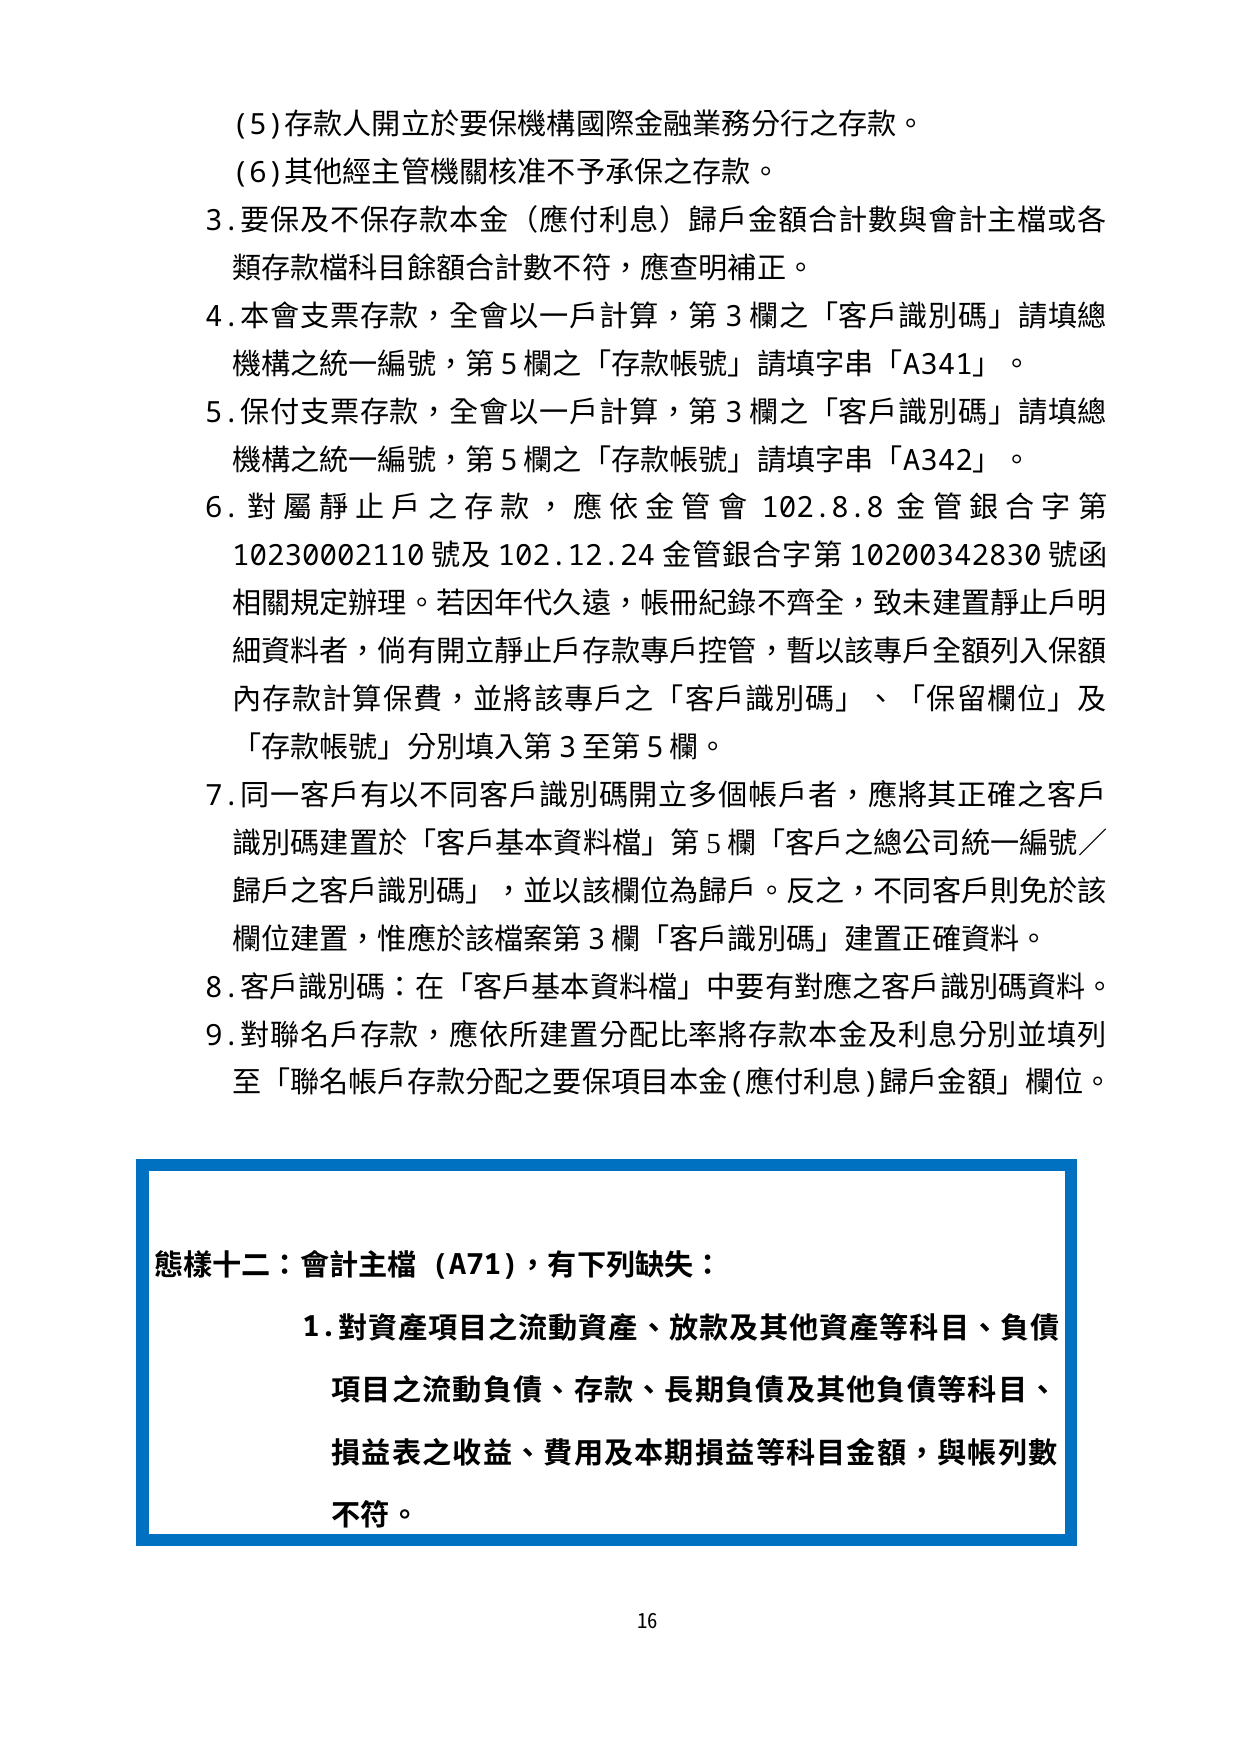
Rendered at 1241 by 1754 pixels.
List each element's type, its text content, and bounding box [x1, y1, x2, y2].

text 4.本會支票存款，全會以一戶計算，第3欄之「客戶識別碼」請填總機構之統一編號，第5欄之「存款帳號」請填字串「A341」。 [205, 288, 1107, 384]
text 3.要保及不保存款本金（應付利息）歸戶金額合計數與會計主檔或各類存款檔科目餘額合計數不符，應查明補正。 [205, 192, 1107, 288]
text (6)其他經主管機關核准不予承保之存款。 [232, 144, 1107, 192]
text 8.客戶識別碼：在「客戶基本資料檔」中要有對應之客戶識別碼資料。 [205, 959, 1107, 1007]
text 6.對屬靜止戶之存款，應依金管會102.8.8金管銀合字第10230002110號及102.12.24金管銀合字第10200342830號函相關規定辦理。若因年代久遠，帳冊紀錄不齊全，致未建置靜止戶明細資料者，倘有開立靜止戶存款專戶控管，暫以該專戶全額列入保額內存款計算保費，並將該專戶之「客戶識別碼」、「保留欄位」及「存款帳號」分別填入第3至第5欄。 [205, 479, 1107, 767]
text (5)存款人開立於要保機構國際金融業務分行之存款。 [232, 96, 1107, 144]
table_header 態樣十二：會計主檔 (A71)，有下列缺失： 1.對資產項目之流動資產、放款及其他資產等科目、負債項目之流動負債、存款、長期負債及其他負債等科目、損益表之收益、費用及本期損益等科目金額，與帳列數不符。 [149, 1171, 1065, 1534]
text 9.對聯名戶存款，應依所建置分配比率將存款本金及利息分別並填列至「聯名帳戶存款分配之要保項目本金(應付利息)歸戶金額」欄位。 [205, 1007, 1107, 1102]
text 7.同一客戶有以不同客戶識別碼開立多個帳戶者，應將其正確之客戶識別碼建置於「客戶基本資料檔」第5欄「客戶之總公司統一編號／歸戶之客戶識別碼」，並以該欄位為歸戶。反之，不同客戶則免於該欄位建置，惟應於該檔案第3欄「客戶識別碼」建置正確資料。 [205, 767, 1107, 959]
text 5.保付支票存款，全會以一戶計算，第3欄之「客戶識別碼」請填總機構之統一編號，第5欄之「存款帳號」請填字串「A342」。 [205, 384, 1107, 479]
